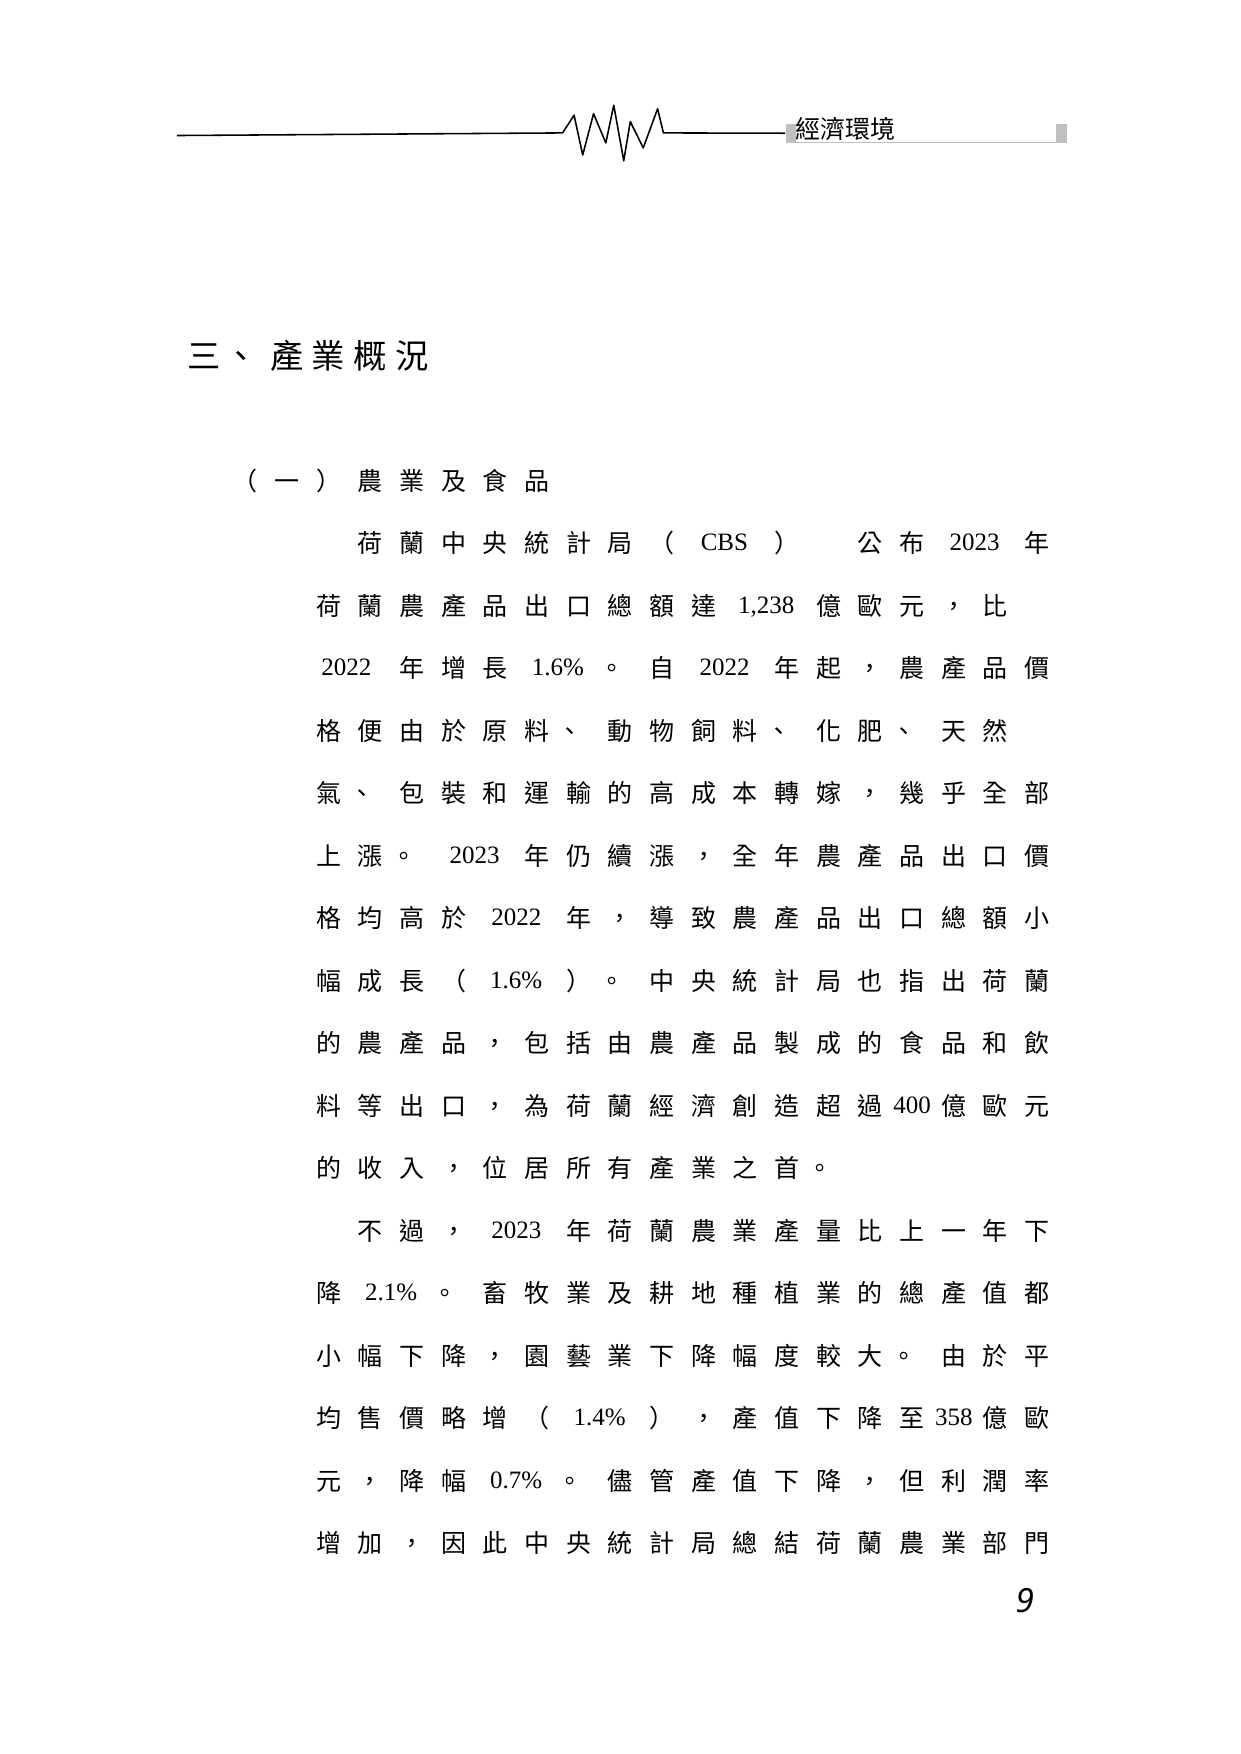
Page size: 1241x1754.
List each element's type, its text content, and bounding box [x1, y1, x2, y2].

text 荷蘭中央統計局（CBS） 公布2023年荷蘭農產品出口總額達1,238億歐元，比 2022 年增長1.6%。自2022年起，農產品價格便由於原料、動物飼料、化肥、天然氣、包裝和運輸的高成本轉嫁，幾乎全部上漲。2023年仍續漲，全年農產品出口價格均高於2022年，導致農產品出口總額小幅成長（1.6%）。中央統計局也指出荷蘭的農產品，包括由農產品製成的食品和飲料等出口，為荷蘭經濟創造超過400億歐元的收入，位居所有產業之首。 [281, 500, 1058, 1188]
text 三、產業概況 [183, 313, 1058, 375]
text （一）農業及食品 [207, 438, 1058, 500]
text 不過，2023年荷蘭農業產量比上一年下降2.1%。畜牧業及耕地種植業的總產值都小幅下降，園藝業下降幅度較大。由於平均售價略增（1.4%），產值下降至358億歐元，降幅0.7%。儘管產值下降，但利潤率增加，因此中央統計局總結荷蘭農業部門 [281, 1188, 1058, 1563]
